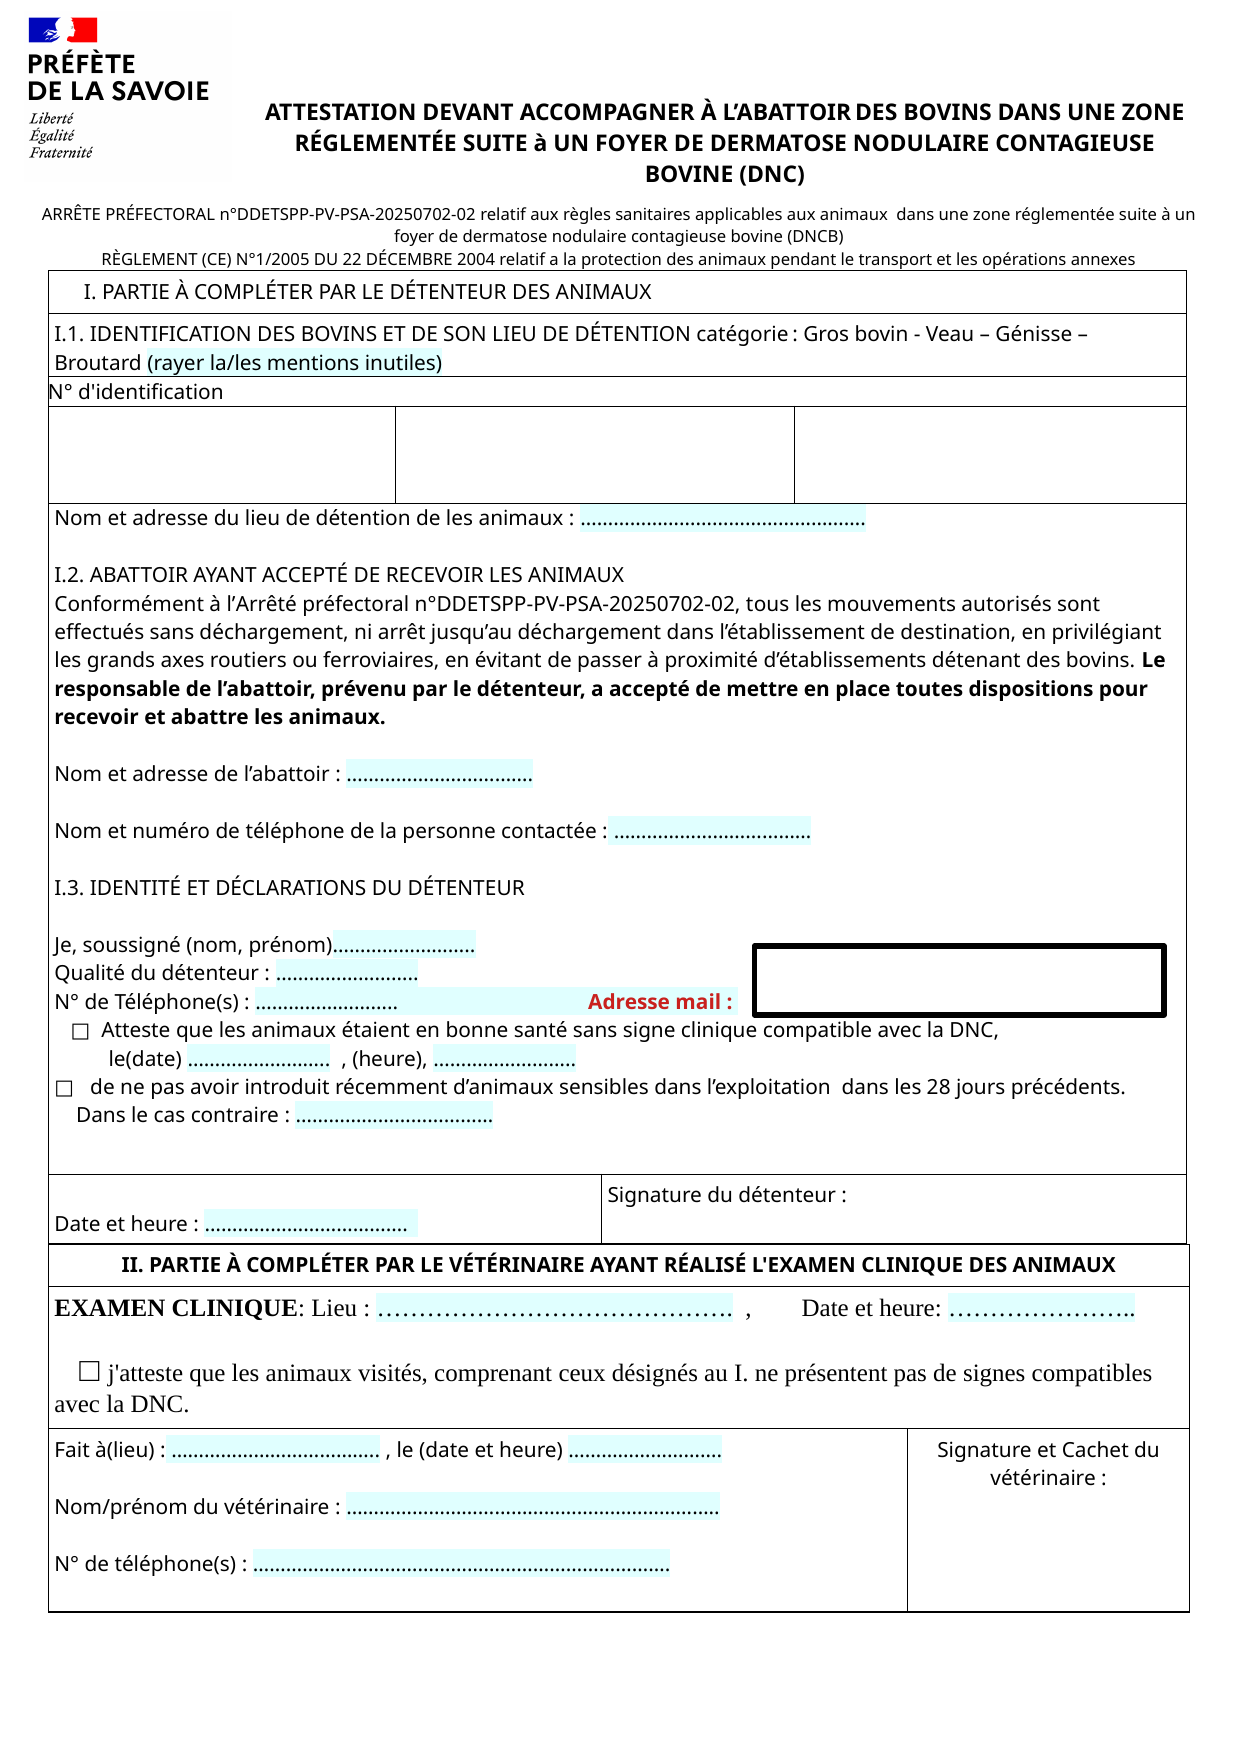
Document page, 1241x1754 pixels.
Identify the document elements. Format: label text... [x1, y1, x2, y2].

table_cell [795, 407, 1186, 502]
table_header N° d'identification [49, 377, 1186, 406]
table_header II. PARTIE À COMPLÉTER PAR LE VÉTÉRINAIRE AYANT RÉALISÉ L'EXAMEN CLINIQUE DES ANIMAUX [49, 1245, 1189, 1286]
table_cell Signature et Cachet du vétérinaire : [908, 1429, 1189, 1611]
table_cell Nom et adresse du lieu de détention de les animaux : ……………………………………………. I.2. ABATTOIR AYANT ACCEPTÉ DE RECEVOIR LES ANIMAUX Conformément à l’Arrêté préfectoral n°DDETSPP-PV-PSA-20250702-02, tous les mouvements autorisés sont effectués sans déchargement, ni arrêt jusqu’au déchargement dans l’établissement de destination, en privilégiant les grands axes routiers ou ferroviaires, en évitant de passer à proximité d’établissements détenant des bovins. Le responsable de l’abattoir, prévenu par le détenteur, a accepté de mettre en place toutes dispositions pour recevoir et abattre les animaux. Nom et adresse de l’abattoir : ……………………………. Nom et numéro de téléphone de la personne contactée : ……………………………… I.3. IDENTITÉ ET DÉCLARATIONS DU DÉTENTEUR Je, soussigné (nom, prénom)…………………….. Qualité du détenteur : …………………….. N° de Téléphone(s) : …………………….. Adresse mail : □ Atteste que les animaux étaient en bonne santé sans signe clinique compatible avec la DNC, le(date) …………………….. , (heure), …………………….. □ de ne pas avoir introduit récemment d’animaux sensibles dans l’exploitation dans les 28 jours précédents. Dans le cas contraire : ……………………………… [49, 504, 1186, 1173]
table_cell Signature du détenteur : [602, 1175, 1186, 1243]
text RÈGLEMENT (CE) N°1/2005 DU 22 DÉCEMBRE 2004 relatif a la protection des animaux pendant le transport et les opérations annexes [39, 248, 1198, 270]
table_cell EXAMEN CLINIQUE: Lieu : ……………………………………. , Date et heure: ………………….. □ j'atteste que les animaux visités, comprenant ceux désignés au I. ne présentent pas de signes compatibles avec la DNC. [49, 1287, 1189, 1428]
text ARRÊTE PRÉFECTORAL n°DDETSPP-PV-PSA-20250702-02 relatif aux règles sanitaires applicables aux animaux dans une zone réglementée suite à un foyer de dermatose nodulaire contagieuse bovine (DNCB) [39, 202, 1198, 248]
table_header I. PARTIE À COMPLÉTER PAR LE DÉTENTEUR DES ANIMAUX [49, 271, 1186, 312]
table_cell [49, 407, 395, 502]
subtitle ATTESTATION DEVANT ACCOMPAGNER À L’ABATTOIR DES BOVINS DANS UNE ZONE RÉGLEMENTÉE SUITE à UN FOYER DE DERMATOSE NODULAIRE CONTAGIEUSE BOVINE (DNC) [39, 96, 1198, 190]
table_cell Fait à(lieu) : ……………………………….. , le (date et heure) ………………………. Nom/prénom du vétérinaire : ………………………………………………………….. N° de téléphone(s) : …………………………………………………………………. [49, 1429, 907, 1611]
picture [23, 11, 233, 182]
table_cell I.1. IDENTIFICATION DES BOVINS ET DE SON LIEU DE DÉTENTION catégorie : Gros bovin - Veau – Génisse – Broutard (rayer la/les mentions inutiles) [49, 314, 1186, 376]
table_cell [396, 407, 794, 502]
table_cell Date et heure : ………………………………. [49, 1175, 601, 1243]
